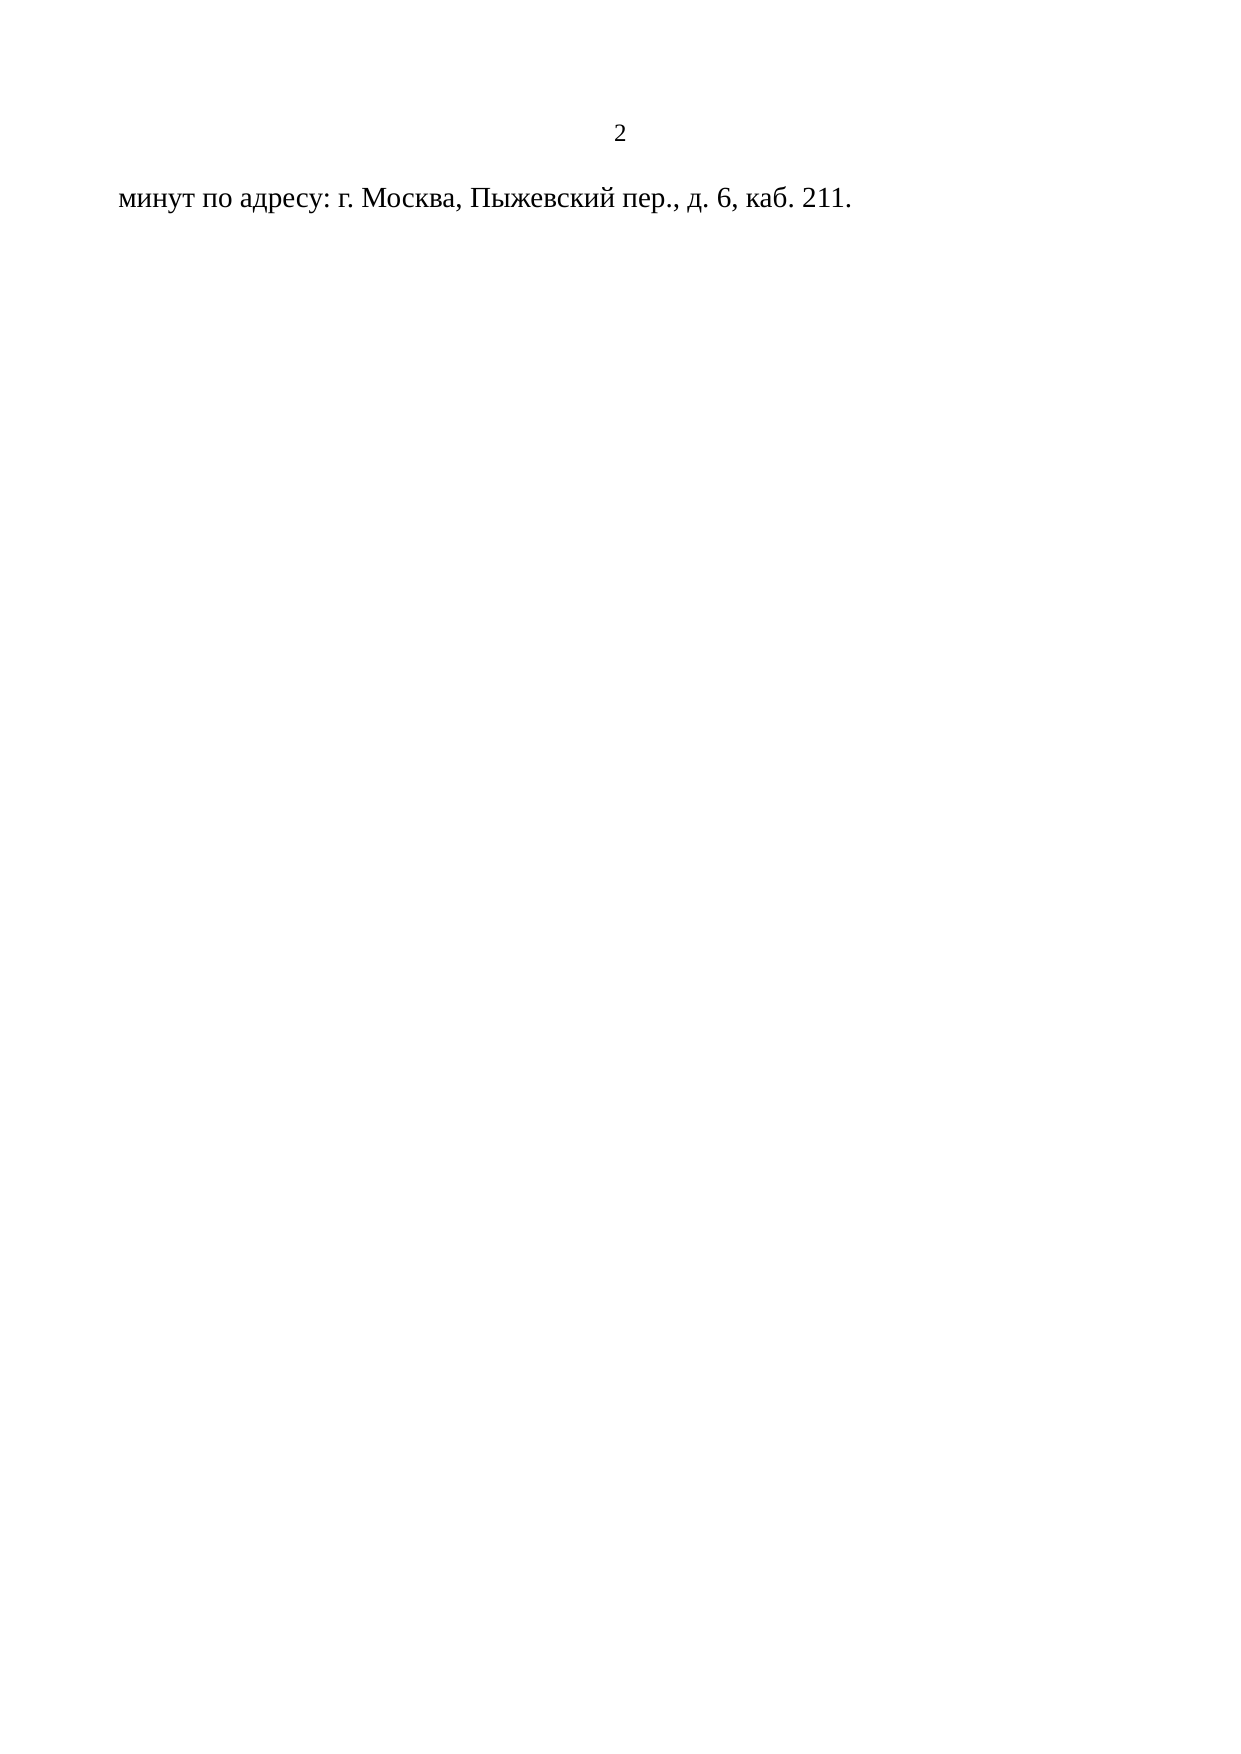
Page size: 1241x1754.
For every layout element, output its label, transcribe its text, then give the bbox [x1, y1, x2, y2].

text минут по адресу: г. Москва, Пыжевский пер., д. 6, каб. 211. [118, 176, 1122, 214]
